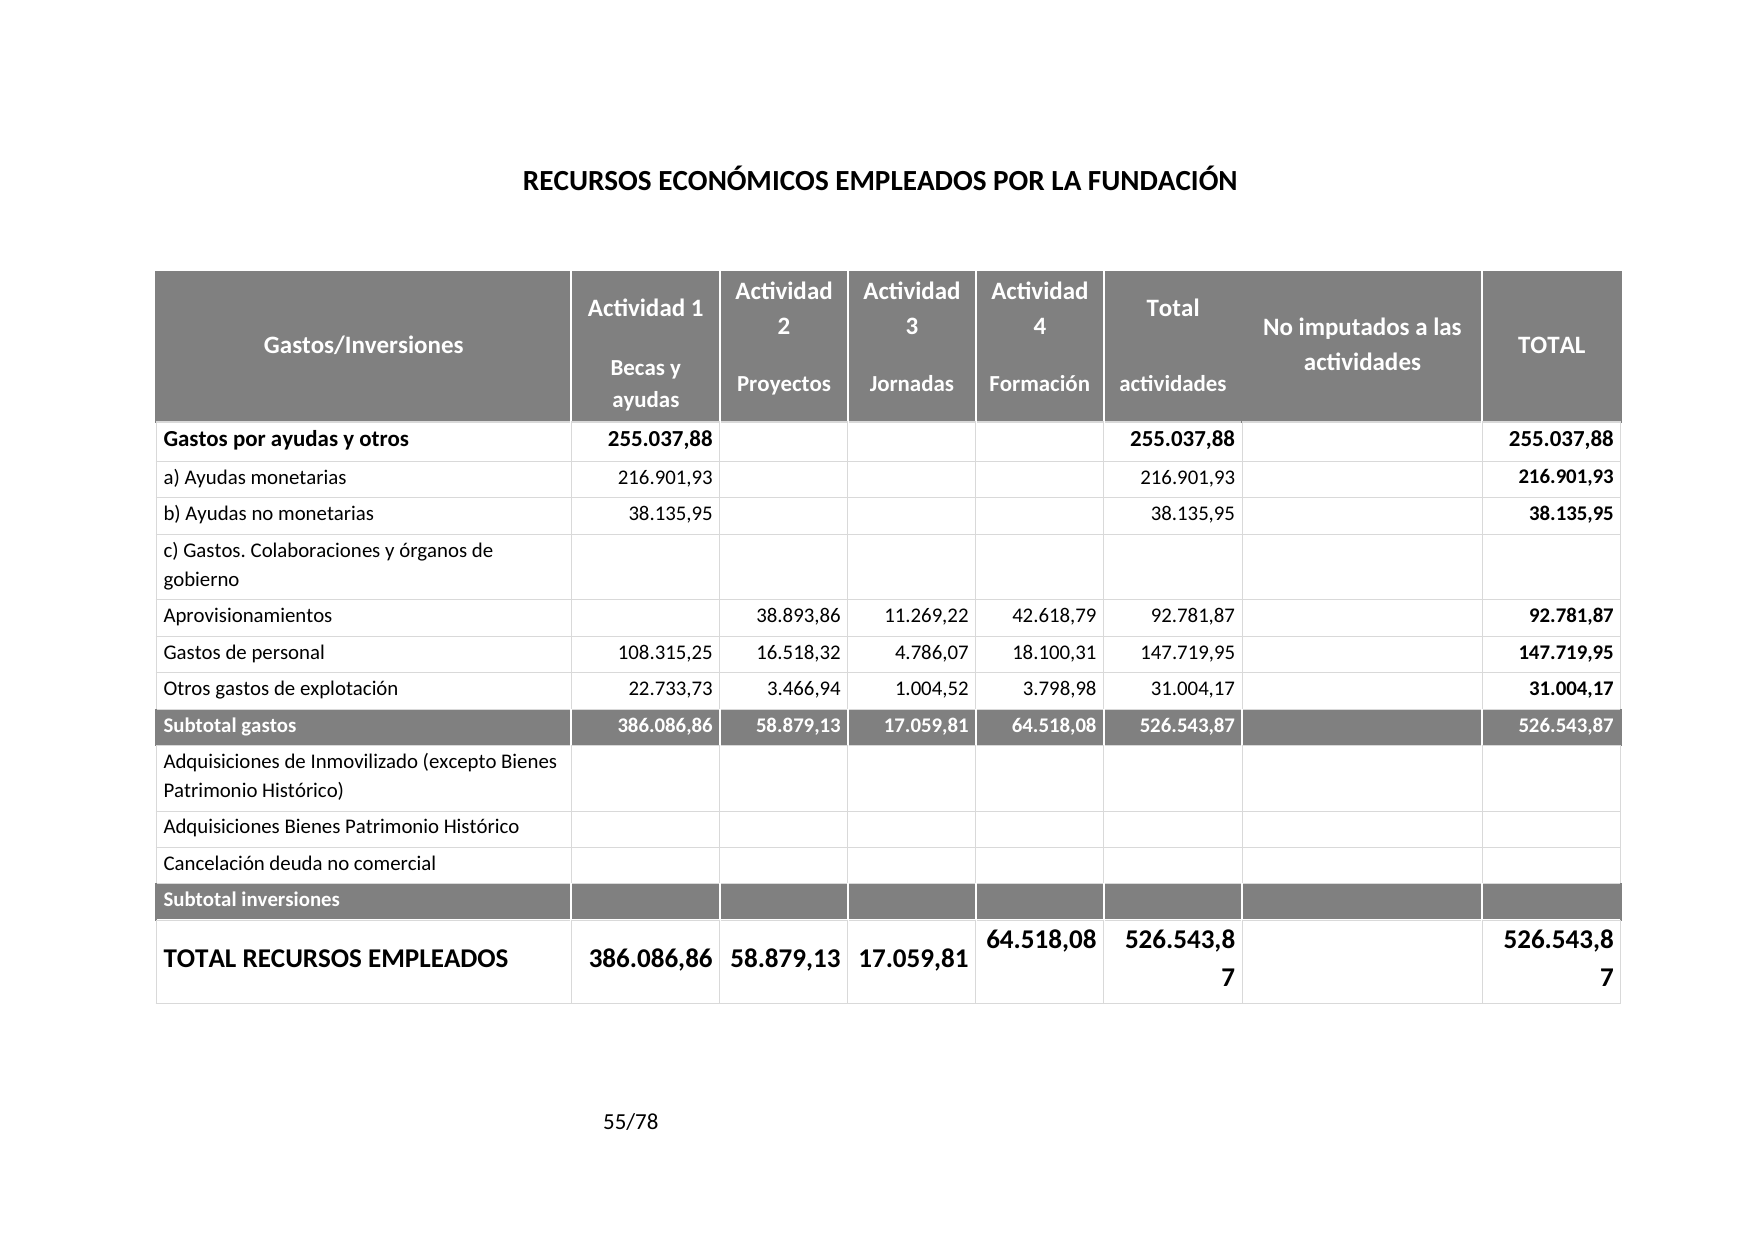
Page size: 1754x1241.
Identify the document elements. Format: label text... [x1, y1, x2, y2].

table_cell a) Ayudas monetarias [157, 462, 571, 497]
table_cell [1243, 746, 1482, 811]
table_cell [1483, 812, 1620, 847]
table_cell 92.781,87 [1483, 600, 1620, 636]
table_cell TOTAL RECURSOS EMPLEADOS [157, 921, 571, 1002]
table_cell [848, 746, 975, 811]
table_cell Jornadas [849, 351, 975, 421]
table_cell Becas y ayudas [572, 351, 719, 421]
table_cell [572, 535, 719, 599]
table_cell Gastos de personal [157, 637, 571, 672]
table_cell [1243, 884, 1481, 919]
table_cell [848, 423, 975, 461]
table_cell 92.781,87 [1104, 600, 1242, 636]
table_cell [976, 746, 1103, 811]
table_cell Formación [977, 351, 1103, 421]
table_header Actividad 1 [572, 273, 719, 349]
table_cell [1243, 423, 1482, 461]
table_cell 255.037,88 [1483, 423, 1620, 461]
table_header Actividad 2 [721, 273, 847, 349]
table_cell 255.037,88 [572, 423, 719, 461]
table_cell 216.901,93 [572, 462, 719, 497]
table_cell 42.618,79 [976, 600, 1103, 636]
table_cell actividades [1105, 351, 1241, 421]
table_cell 38.135,95 [572, 498, 719, 534]
table_cell [720, 812, 847, 847]
table_cell 64.518,08 [977, 710, 1103, 745]
table_cell 147.719,95 [1104, 637, 1242, 672]
table_cell Subtotal gastos [157, 710, 570, 745]
table_cell c) Gastos. Colaboraciones y órganos de gobierno [157, 535, 571, 599]
table_cell 16.518,32 [720, 637, 847, 672]
table_cell [977, 884, 1103, 919]
table_cell [976, 812, 1103, 847]
table_cell [720, 848, 847, 883]
table_cell [1483, 535, 1620, 599]
table_cell [848, 535, 975, 599]
table_cell [1243, 535, 1482, 599]
table_cell Adquisiciones de Inmovilizado (excepto Bienes Patrimonio Histórico) [157, 746, 571, 811]
table_header Actividad 3 [849, 273, 975, 349]
table_cell [721, 884, 847, 919]
table_cell [1243, 921, 1482, 1002]
table_cell [1104, 535, 1242, 599]
table_header TOTAL [1483, 273, 1620, 421]
table_cell [1483, 884, 1620, 919]
table_cell [1243, 673, 1482, 709]
table_cell Proyectos [721, 351, 847, 421]
table_cell 31.004,17 [1483, 673, 1620, 709]
table_cell 58.879,13 [721, 710, 847, 745]
table_cell [572, 746, 719, 811]
table_cell [720, 746, 847, 811]
table_cell 216.901,93 [1104, 462, 1242, 497]
table_cell [1243, 462, 1482, 497]
table_cell [1483, 746, 1620, 811]
table_cell [848, 498, 975, 534]
table_cell 526.543,87 [1483, 921, 1620, 1002]
table_cell 386.086,86 [572, 710, 719, 745]
table_cell [1104, 746, 1242, 811]
table_cell [1483, 848, 1620, 883]
table_cell 22.733,73 [572, 673, 719, 709]
table_header Total [1105, 273, 1241, 349]
table_cell [720, 462, 847, 497]
table_cell [848, 812, 975, 847]
table_cell 526.543,87 [1104, 921, 1242, 1002]
table_cell [1243, 498, 1482, 534]
table_cell [849, 884, 975, 919]
table_cell 17.059,81 [848, 921, 975, 1002]
table_cell Gastos por ayudas y otros [157, 423, 571, 461]
table_cell 3.798,98 [976, 673, 1103, 709]
table_cell 216.901,93 [1483, 462, 1620, 497]
table_cell [572, 848, 719, 883]
table_cell Otros gastos de explotación [157, 673, 571, 709]
table_cell [848, 848, 975, 883]
table_cell 1.004,52 [848, 673, 975, 709]
table_header Gastos/Inversiones [157, 273, 570, 421]
table_cell 4.786,07 [848, 637, 975, 672]
table_cell [720, 498, 847, 534]
table_cell 11.269,22 [848, 600, 975, 636]
table_cell 386.086,86 [572, 921, 719, 1002]
table_cell 38.135,95 [1483, 498, 1620, 534]
table_header Actividad 4 [977, 273, 1103, 349]
table_cell 17.059,81 [849, 710, 975, 745]
table_cell b) Ayudas no monetarias [157, 498, 571, 534]
table_cell [1243, 710, 1481, 745]
table_cell 147.719,95 [1483, 637, 1620, 672]
table_cell Cancelación deuda no comercial [157, 848, 571, 883]
table_cell [976, 535, 1103, 599]
table_cell [848, 462, 975, 497]
table_cell [1105, 884, 1241, 919]
table_cell Aprovisionamientos [157, 600, 571, 636]
table_cell [572, 812, 719, 847]
table_cell 64.518,08 [976, 921, 1103, 1002]
text RECURSOS ECONÓMICOS EMPLEADOS POR LA FUNDACIÓN [148, 162, 1606, 198]
table_cell [976, 498, 1103, 534]
table_cell 3.466,94 [720, 673, 847, 709]
table_cell 526.543,87 [1483, 710, 1620, 745]
table_cell [1243, 637, 1482, 672]
table_cell [572, 884, 719, 919]
table_cell 108.315,25 [572, 637, 719, 672]
table_cell 255.037,88 [1104, 423, 1242, 461]
table_cell [720, 535, 847, 599]
table_cell [1243, 600, 1482, 636]
table_cell [976, 423, 1103, 461]
table_cell [720, 423, 847, 461]
table_cell Subtotal inversiones [157, 884, 570, 919]
table_cell 38.135,95 [1104, 498, 1242, 534]
table_cell [976, 462, 1103, 497]
table_cell 58.879,13 [720, 921, 847, 1002]
table_cell [572, 600, 719, 636]
table_cell [1104, 812, 1242, 847]
table_cell 31.004,17 [1104, 673, 1242, 709]
table_cell [1243, 848, 1482, 883]
table_cell [976, 848, 1103, 883]
table_cell 526.543,87 [1105, 710, 1241, 745]
table_cell 38.893,86 [720, 600, 847, 636]
table_cell [1243, 812, 1482, 847]
table_header No imputados a las actividades [1243, 273, 1481, 421]
table_cell [1104, 848, 1242, 883]
table_cell Adquisiciones Bienes Patrimonio Histórico [157, 812, 571, 847]
table_cell 18.100,31 [976, 637, 1103, 672]
